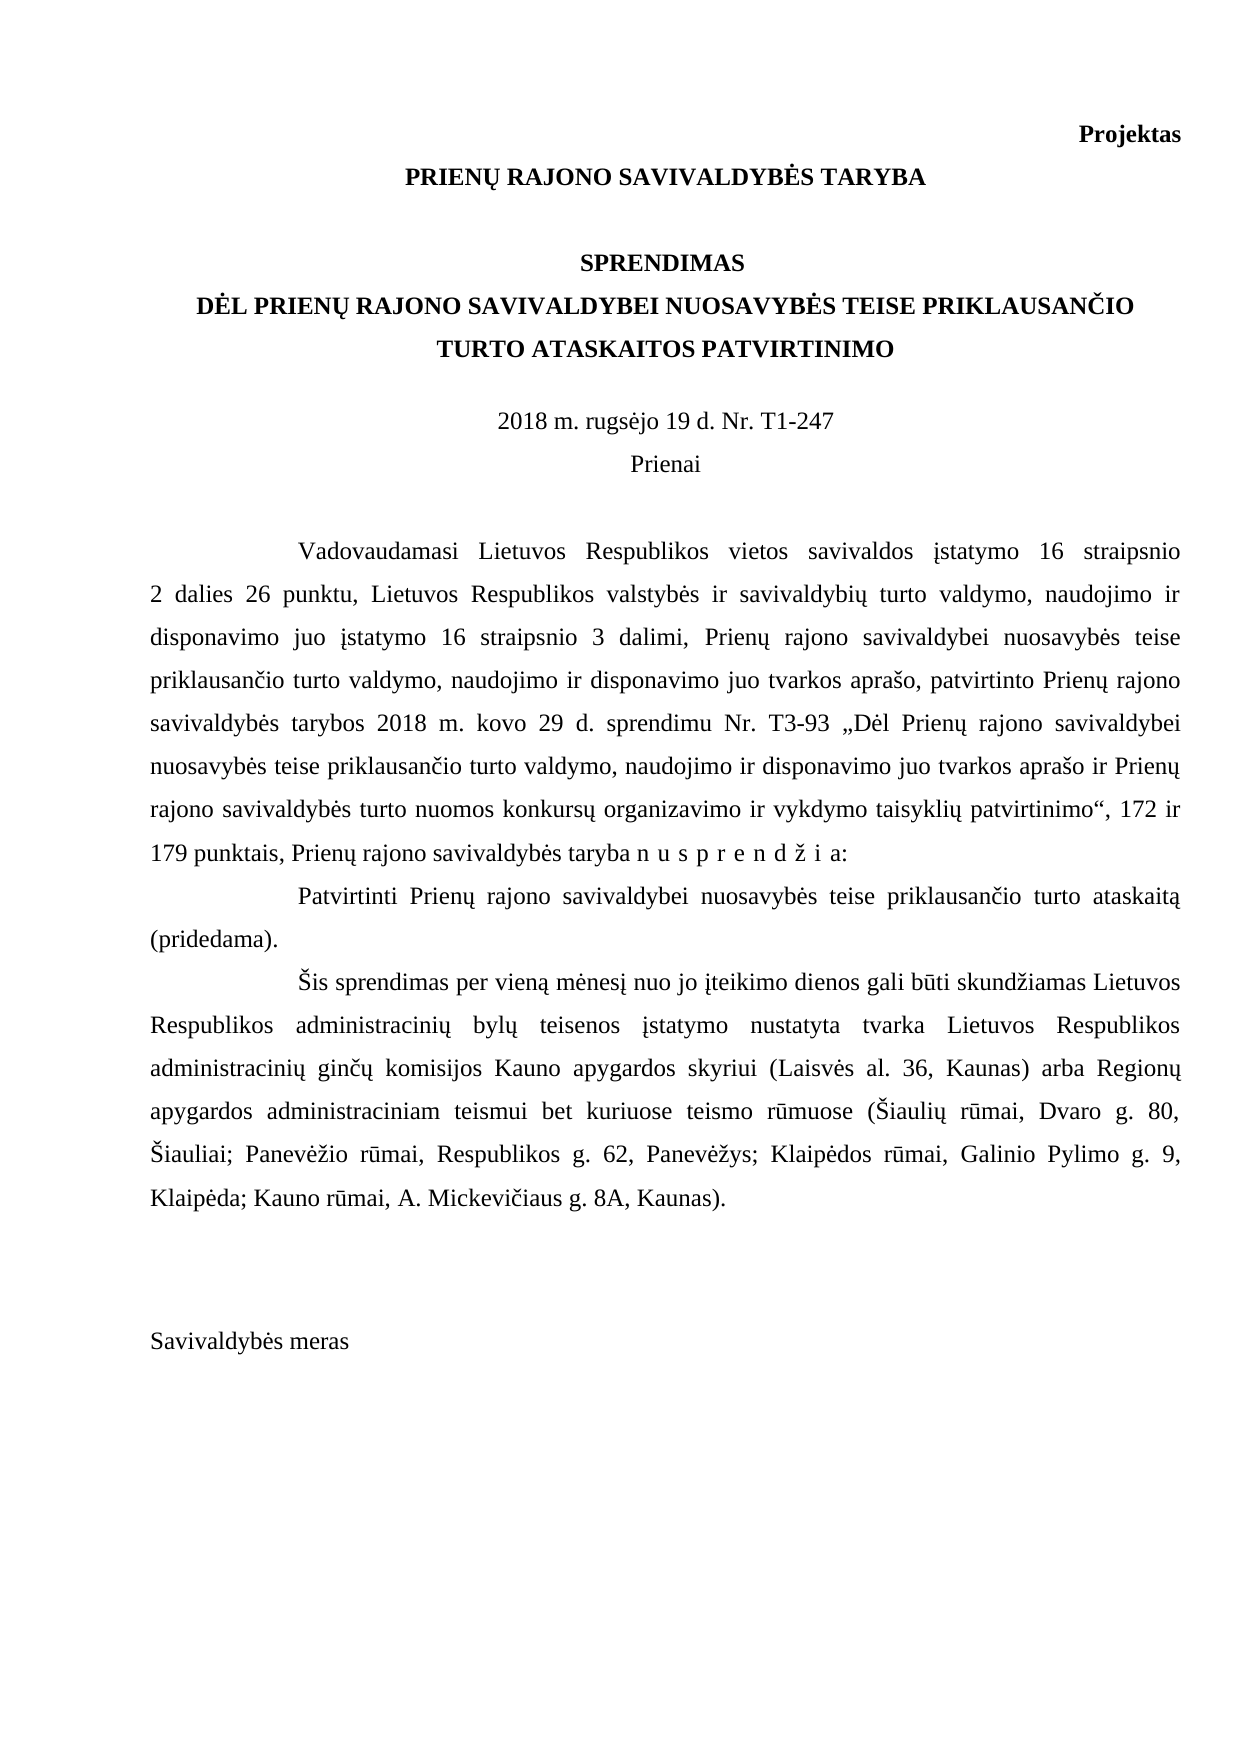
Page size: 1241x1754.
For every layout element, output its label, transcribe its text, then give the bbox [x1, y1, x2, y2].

text DĖL PRIENŲ RAJONO SAVIVALDYBEI NUOSAVYBĖS TEISE PRIKLAUSANČIO TURTO ATASKAITOS PATVIRTINIMO [150, 291, 1181, 363]
text PRIENŲ RAJONO savivaldybės TARYBA [150, 162, 1181, 191]
text Šis sprendimas per vieną mėnesį nuo jo įteikimo dienos gali būti skundžiamas Lietuvos Respublikos administracinių bylų teisenos įstatymo nustatyta tvarka Lietuvos Respublikos administracinių ginčų komisijos Kauno apygardos skyriui (Laisvės al. 36, Kaunas) arba Regionų apygardos administraciniam teismui bet kuriuose teismo rūmuose (Šiaulių rūmai, Dvaro g. 80, Šiauliai; Panevėžio rūmai, Respublikos g. 62, Panevėžys; Klaipėdos rūmai, Galinio Pylimo g. 9, Klaipėda; Kauno rūmai, A. Mickevičiaus g. 8A, Kaunas). [150, 967, 1181, 1211]
text Vadovaudamasi Lietuvos Respublikos vietos savivaldos įstatymo 16 straipsnio 2 dalies 26 punktu, Lietuvos Respublikos valstybės ir savivaldybių turto valdymo, naudojimo ir disponavimo juo įstatymo 16 straipsnio 3 dalimi, Prienų rajono savivaldybei nuosavybės teise priklausančio turto valdymo, naudojimo ir disponavimo juo tvarkos aprašo, patvirtinto Prienų rajono savivaldybės tarybos 2018 m. kovo 29 d. sprendimu Nr. T3-93 „Dėl Prienų rajono savivaldybei nuosavybės teise priklausančio turto valdymo, naudojimo ir disponavimo juo tvarkos aprašo ir Prienų rajono savivaldybės turto nuomos konkursų organizavimo ir vykdymo taisyklių patvirtinimo“, 172 ir 179 punktais, Prienų rajono savivaldybės taryba nusprendžia: [150, 536, 1181, 866]
text Prienai [150, 449, 1181, 478]
text Savivaldybės meras [150, 1326, 1181, 1355]
text Patvirtinti Prienų rajono savivaldybei nuosavybės teise priklausančio turto ataskaitą (pridedama). [150, 881, 1181, 953]
text SPRENDIMAS [150, 248, 1181, 277]
table_header [150, 1226, 1142, 1269]
text 2018 m. rugsėjo 19 d. Nr. T1-247 [150, 406, 1181, 435]
text Projektas [150, 119, 1181, 148]
